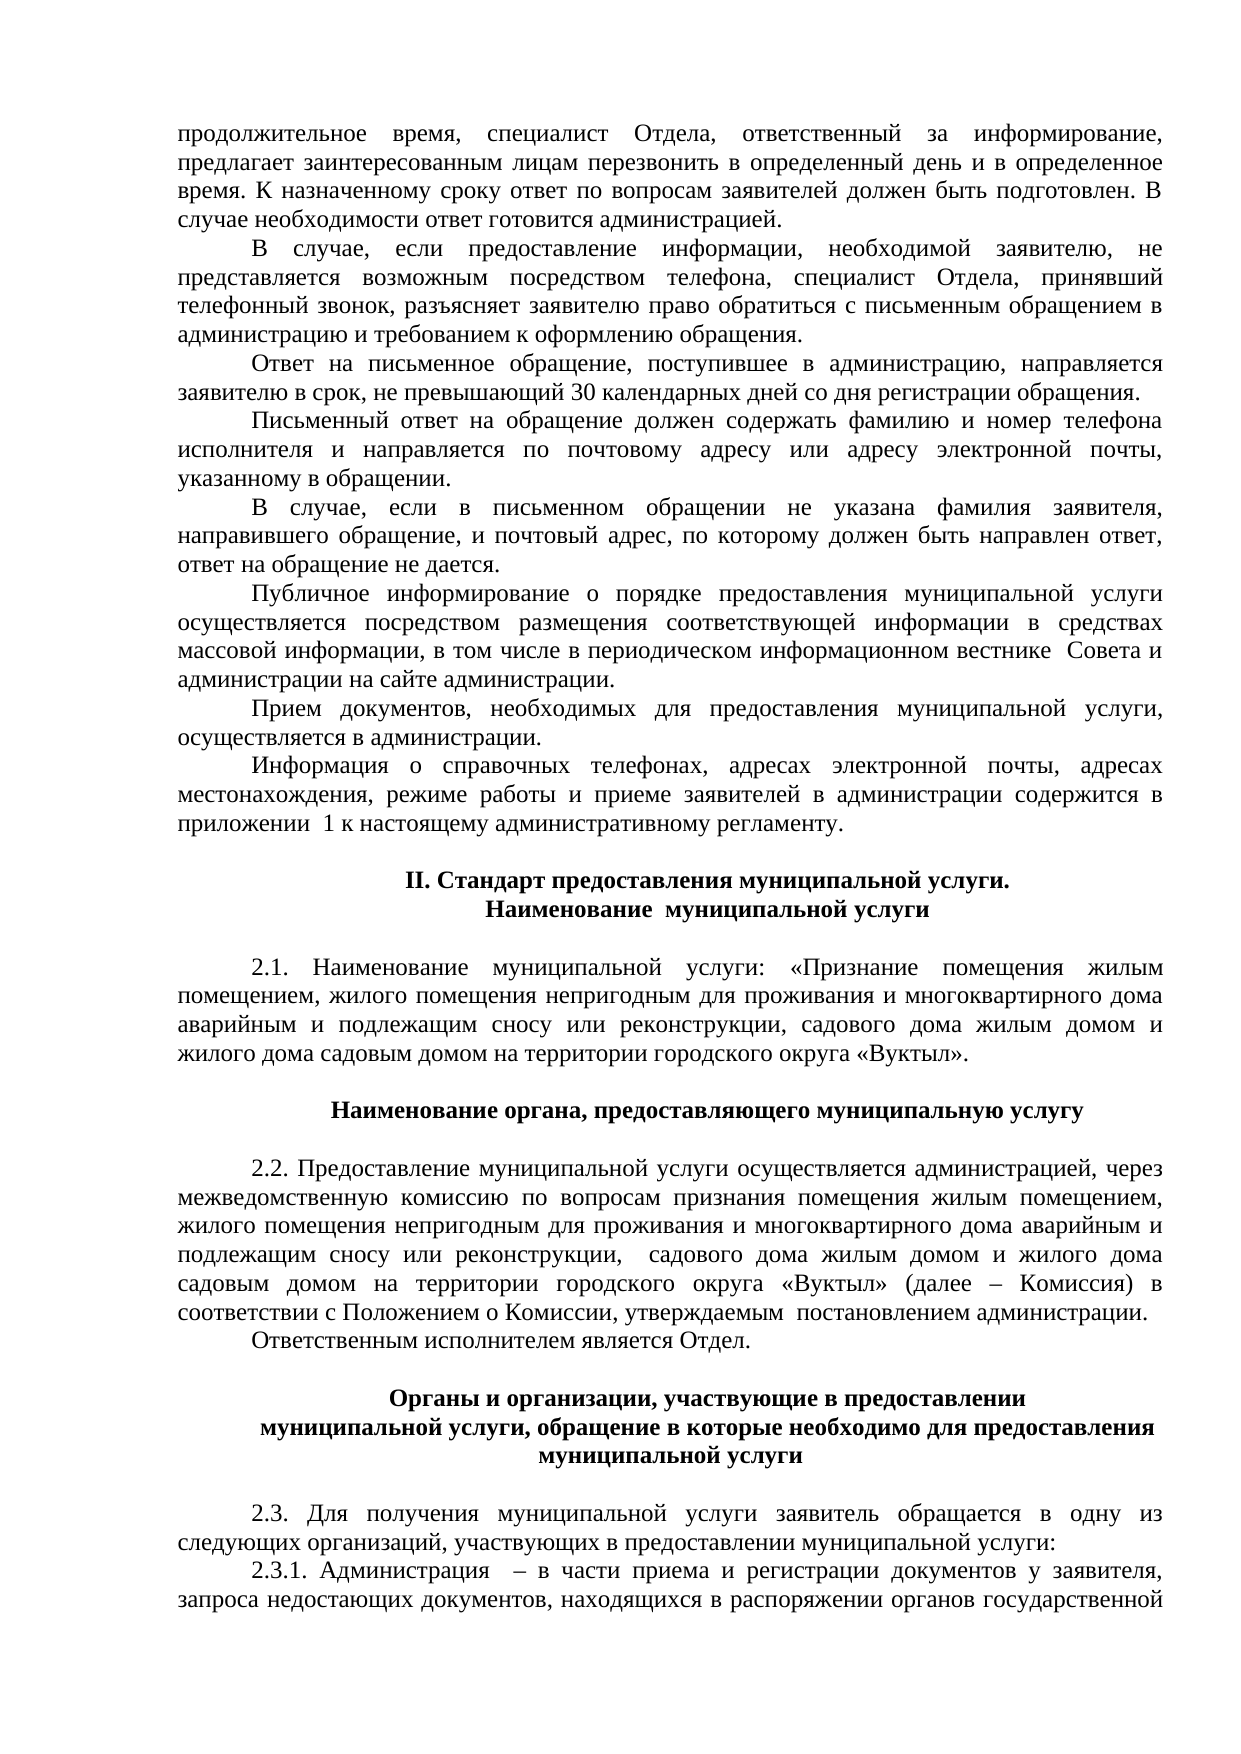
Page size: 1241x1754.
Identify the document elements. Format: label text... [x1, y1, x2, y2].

text Наименование муниципальной услуги [177, 894, 1164, 923]
text Наименование органа, предоставляющего муниципальную услугу [177, 1096, 1164, 1124]
text II. Стандарт предоставления муниципальной услуги. [177, 866, 1164, 894]
text продолжительное время, специалист Отдела, ответственный за информирование, предлагает заинтересованным лицам перезвонить в определенный день и в определенное время. К назначенному сроку ответ по вопросам заявителей должен быть подготовлен. В случае необходимости ответ готовится администрацией. [177, 118, 1164, 233]
text 2.3.1. Администрация – в части приема и регистрации документов у заявителя, запроса недостающих документов, находящихся в распоряжении органов государственной [177, 1556, 1164, 1613]
text 2.1. Наименование муниципальной услуги: «Признание помещения жилым помещением, жилого помещения непригодным для проживания и многоквартирного дома аварийным и подлежащим сносу или реконструкции, садового дома жилым домом и жилого дома садовым домом на территории городского округа «Вуктыл». [177, 952, 1164, 1067]
text Ответственным исполнителем является Отдел. [177, 1326, 1164, 1354]
text Прием документов, необходимых для предоставления муниципальной услуги, осуществляется в администрации. [177, 693, 1164, 751]
text Ответ на письменное обращение, поступившее в администрацию, направляется заявителю в срок, не превышающий 30 календарных дней со дня регистрации обращения. [177, 348, 1164, 406]
text В случае, если в письменном обращении не указана фамилия заявителя, направившего обращение, и почтовый адрес, по которому должен быть направлен ответ, ответ на обращение не дается. [177, 492, 1164, 578]
text муниципальной услуги, обращение в которые необходимо для предоставления муниципальной услуги [177, 1412, 1164, 1469]
text 2.2. Предоставление муниципальной услуги осуществляется администрацией, через межведомственную комиссию по вопросам признания помещения жилым помещением, жилого помещения непригодным для проживания и многоквартирного дома аварийным и подлежащим сносу или реконструкции, садового дома жилым домом и жилого дома садовым домом на территории городского округа «Вуктыл» (далее – Комиссия) в соответствии с Положением о Комиссии, утверждаемым постановлением администрации. [177, 1153, 1164, 1326]
text Органы и организации, участвующие в предоставлении [177, 1383, 1164, 1412]
text 2.3. Для получения муниципальной услуги заявитель обращается в одну из следующих организаций, участвующих в предоставлении муниципальной услуги: [177, 1498, 1164, 1556]
text Публичное информирование о порядке предоставления муниципальной услуги осуществляется посредством размещения соответствующей информации в средствах массовой информации, в том числе в периодическом информационном вестнике Совета и администрации на сайте администрации. [177, 578, 1164, 693]
text Письменный ответ на обращение должен содержать фамилию и номер телефона исполнителя и направляется по почтовому адресу или адресу электронной почты, указанному в обращении. [177, 406, 1164, 492]
text В случае, если предоставление информации, необходимой заявителю, не представляется возможным посредством телефона, специалист Отдела, принявший телефонный звонок, разъясняет заявителю право обратиться с письменным обращением в администрацию и требованием к оформлению обращения. [177, 233, 1164, 348]
text Информация о справочных телефонах, адресах электронной почты, адресах местонахождения, режиме работы и приеме заявителей в администрации содержится в приложении 1 к настоящему административному регламенту. [177, 751, 1164, 837]
